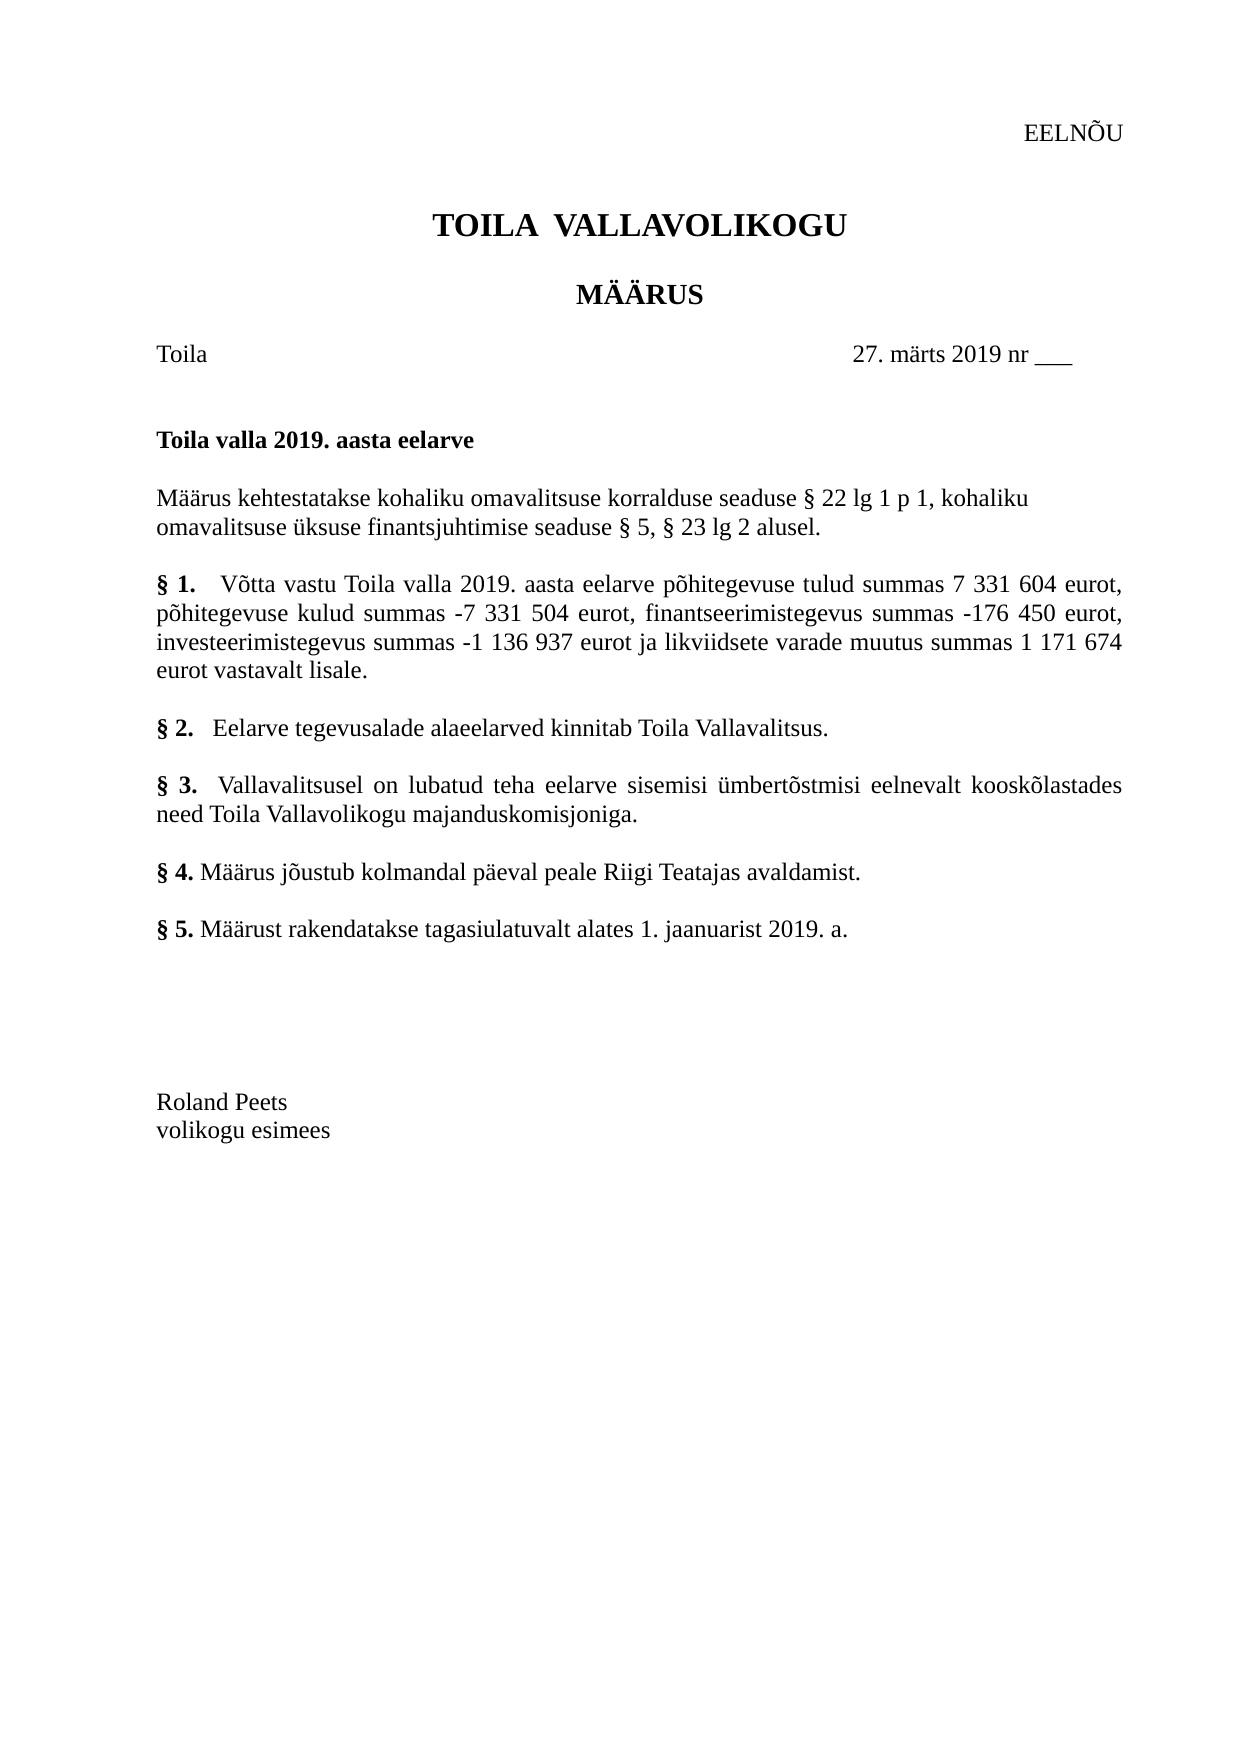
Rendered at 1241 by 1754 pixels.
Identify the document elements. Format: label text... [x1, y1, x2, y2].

text Määrus kehtestatakse kohaliku omavalitsuse korralduse seaduse § 22 lg 1 p 1, kohaliku [156, 483, 1123, 512]
text § 5. Määrust rakendatakse tagasiulatuvalt alates 1. jaanuarist 2019. a. [156, 914, 1123, 943]
text § 1. Võtta vastu Toila valla 2019. aasta eelarve põhitegevuse tulud summas 7 331 604 eurot, põhitegevuse kulud summas -7 331 504 eurot, finantseerimistegevus summas -176 450 eurot, investeerimistegevus summas -1 136 937 eurot ja likviidsete varade muutus summas 1 171 674 eurot vastavalt lisale. [156, 569, 1123, 684]
text MÄÄRUS [156, 277, 1123, 311]
text Roland Peets [156, 1087, 1123, 1116]
text Toila valla 2019. aasta eelarve [156, 426, 1123, 454]
text TOILA VALLAVOLIKOGU [156, 205, 1123, 243]
text omavalitsuse üksuse finantsjuhtimise seaduse § 5, § 23 lg 2 alusel. [156, 512, 1123, 541]
text § 4. Määrus jõustub kolmandal päeval peale Riigi Teatajas avaldamist. [156, 857, 1123, 886]
text § 2. Eelarve tegevusalade alaeelarved kinnitab Toila Vallavalitsus. [156, 713, 1123, 742]
text § 3. Vallavalitsusel on lubatud teha eelarve sisemisi ümbertõstmisi eelnevalt kooskõlastades need Toila Vallavolikogu majanduskomisjoniga. [156, 771, 1123, 828]
text volikogu esimees [156, 1116, 1123, 1144]
text Toila 27. märts 2019 nr ___ [156, 339, 1123, 368]
